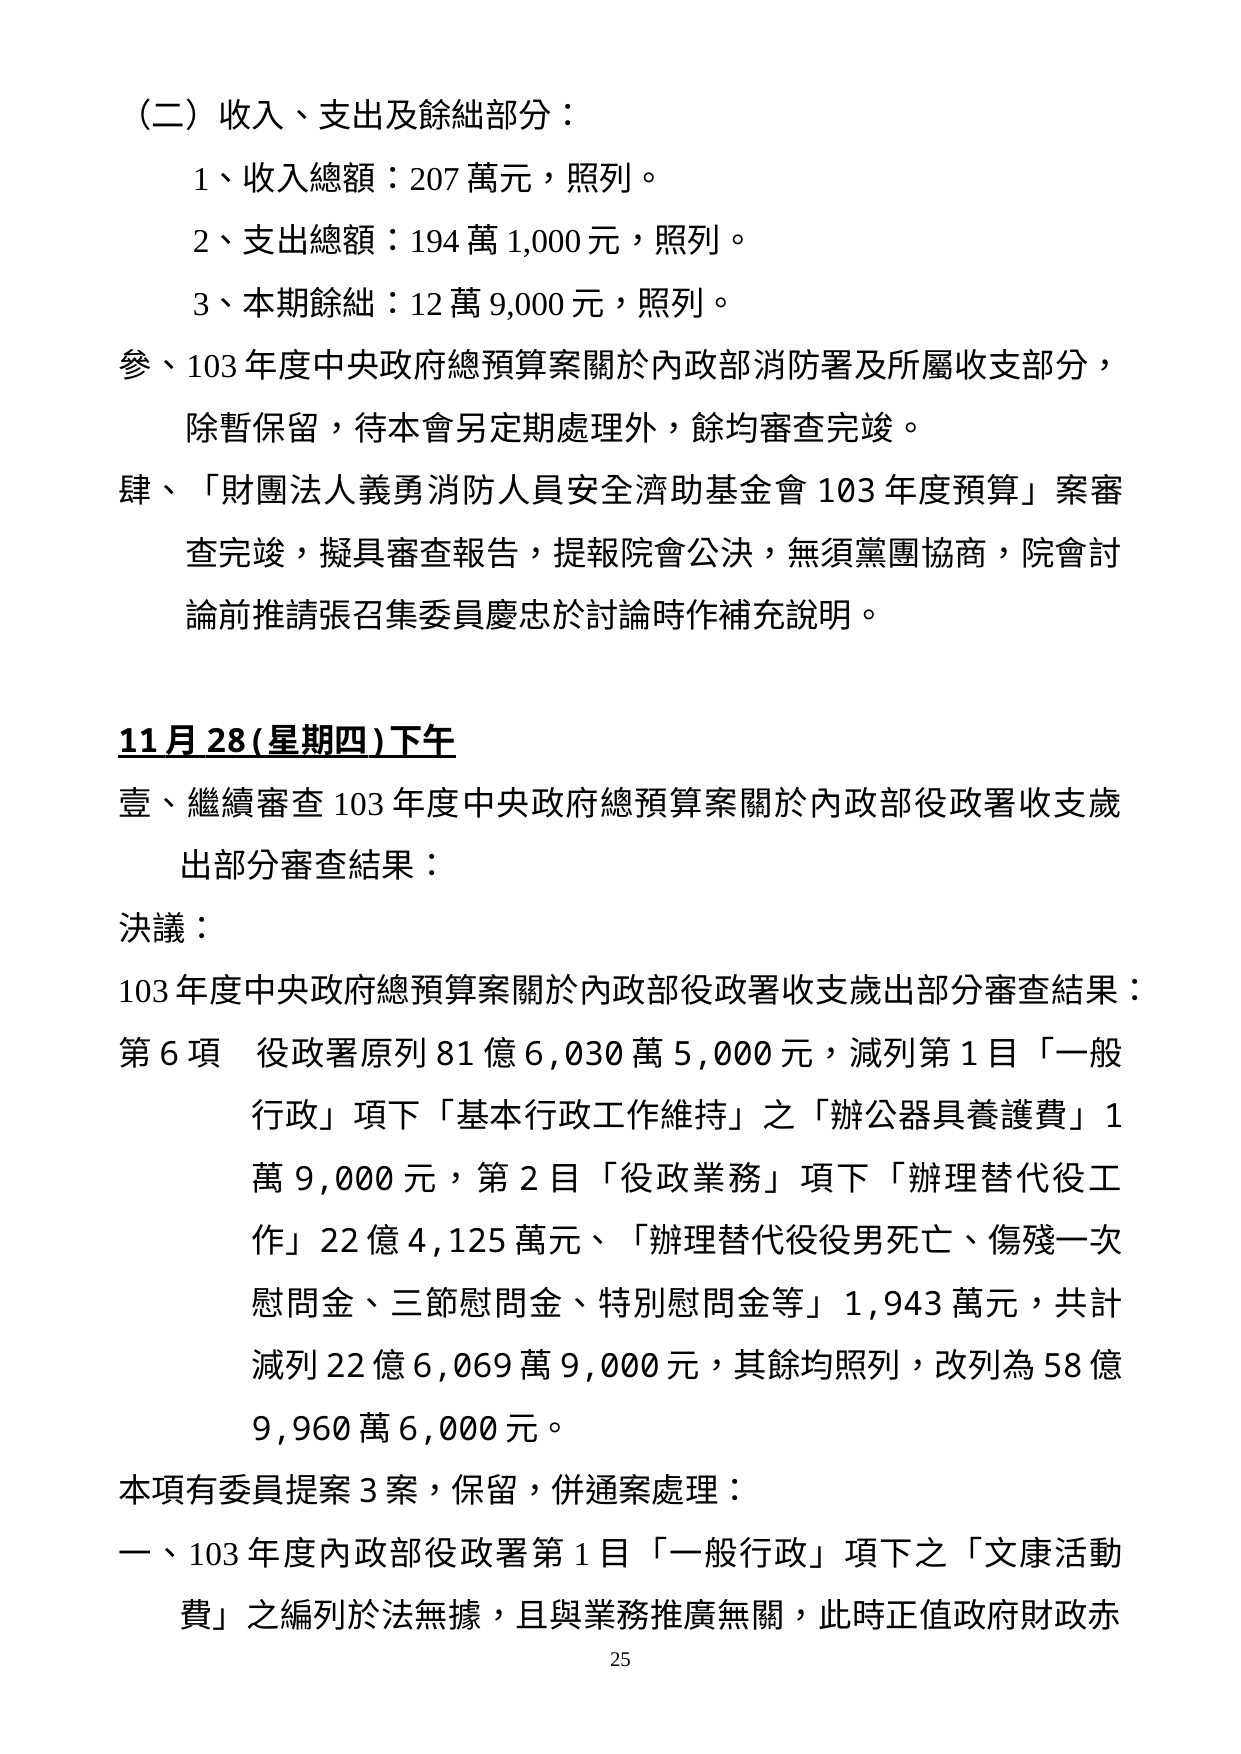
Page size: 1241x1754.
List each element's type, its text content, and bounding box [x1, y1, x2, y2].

text 本項有委員提案3案，保留，併通案處理： [118, 1447, 1123, 1509]
text 103年度中央政府總預算案關於內政部役政署收支歲出部分審查結果： [118, 947, 1123, 1009]
text 肆、「財團法人義勇消防人員安全濟助基金會103年度預算」案審查完竣，擬具審查報告，提報院會公決，無須黨團協商，院會討論前推請張召集委員慶忠於討論時作補充說明。 [118, 447, 1123, 634]
text 3、本期餘絀：12萬9,000元，照列。 [193, 259, 1122, 322]
text 第6項 役政署原列81億6,030萬5,000元，減列第1目「一般行政」項下「基本行政工作維持」之「辦公器具養護費」1萬9,000元，第2目「役政業務」項下「辦理替代役工作」22億4,125萬元、「辦理替代役役男死亡、傷殘一次慰問金、三節慰問金、特別慰問金等」1,943萬元，共計減列22億6,069萬9,000元，其餘均照列，改列為58億9,960萬6,000元。 [118, 1009, 1123, 1447]
text 參、103年度中央政府總預算案關於內政部消防署及所屬收支部分，除暫保留，待本會另定期處理外，餘均審查完竣。 [118, 322, 1123, 447]
text 一、103年度內政部役政署第1目「一般行政」項下之「文康活動費」之編列於法無據，且與業務推廣無關，此時正值政府財政赤 [118, 1509, 1123, 1634]
text 1、收入總額：207萬元，照列。 [193, 134, 1122, 197]
text 壹、繼續審查103年度中央政府總預算案關於內政部役政署收支歲出部分審查結果： [118, 759, 1123, 884]
text 2、支出總額：194萬1,000元，照列。 [193, 197, 1122, 259]
text （二）收入、支出及餘絀部分： [118, 72, 1122, 134]
text 11月28(星期四)下午 [118, 697, 1123, 759]
text 決議： [118, 884, 1123, 947]
